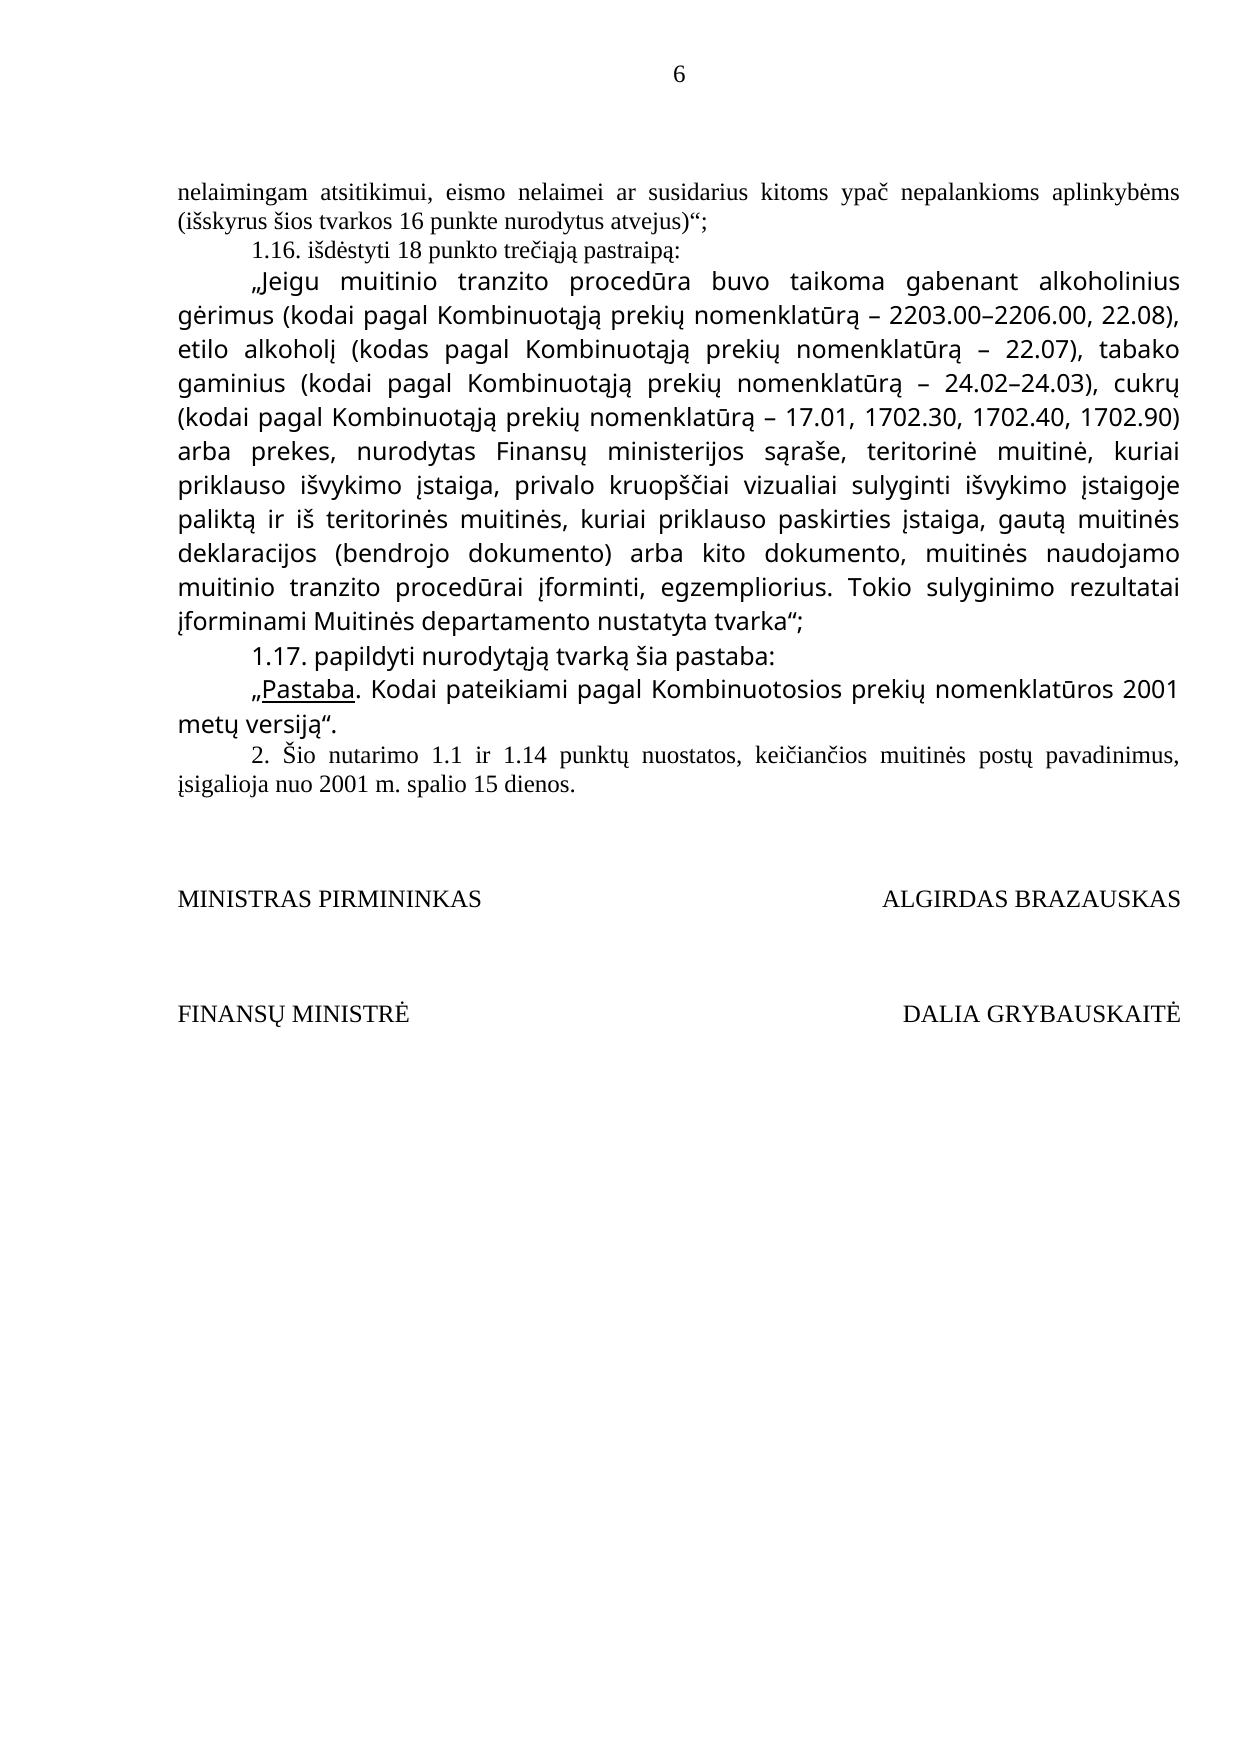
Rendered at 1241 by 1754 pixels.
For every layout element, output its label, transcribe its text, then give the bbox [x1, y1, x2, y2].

text 2. Šio nutarimo 1.1 ir 1.14 punktų nuostatos, keičiančios muitinės postų pavadinimus, įsigalioja nuo 2001 m. spalio 15 dienos. [177, 740, 1181, 798]
text nelaimingam atsitikimui, eismo nelaimei ar susidarius kitoms ypač nepalankioms aplinkybėms (išskyrus šios tvarkos 16 punkte nurodytus atvejus)“; [177, 177, 1181, 235]
text „Jeigu muitinio tranzito procedūra buvo taikoma gabenant alkoholinius gėrimus (kodai pagal Kombinuotąją prekių nomenklatūrą – 2203.00–2206.00, 22.08), etilo alkoholį (kodas pagal Kombinuotąją prekių nomenklatūrą – 22.07), tabako gaminius (kodai pagal Kombinuotąją prekių nomenklatūrą – 24.02–24.03), cukrų (kodai pagal Kombinuotąją prekių nomenklatūrą – 17.01, 1702.30, 1702.40, 1702.90) arba prekes, nurodytas Finansų ministerijos sąraše, teritorinė muitinė, kuriai priklauso išvykimo įstaiga, privalo kruopščiai vizualiai sulyginti išvykimo įstaigoje paliktą ir iš teritorinės muitinės, kuriai priklauso paskirties įstaiga, gautą muitinės deklaracijos (bendrojo dokumento) arba kito dokumento, muitinės naudojamo muitinio tranzito procedūrai įforminti, egzempliorius. Tokio sulyginimo rezultatai įforminami Muitinės departamento nustatyta tvarka“; [177, 263, 1181, 638]
text 1.16. išdėstyti 18 punkto trečiąją pastraipą: [177, 235, 1181, 263]
text Finansų ministrė Dalia Grybauskaitė [177, 999, 1181, 1028]
text 1.17. papildyti nurodytąją tvarką šia pastaba: [177, 638, 1181, 672]
text Ministras Pirmininkas Algirdas Brazauskas [177, 884, 1181, 913]
text „Pastaba. Kodai pateikiami pagal Kombinuotosios prekių nomenklatūros 2001 metų versiją“. [177, 672, 1181, 740]
